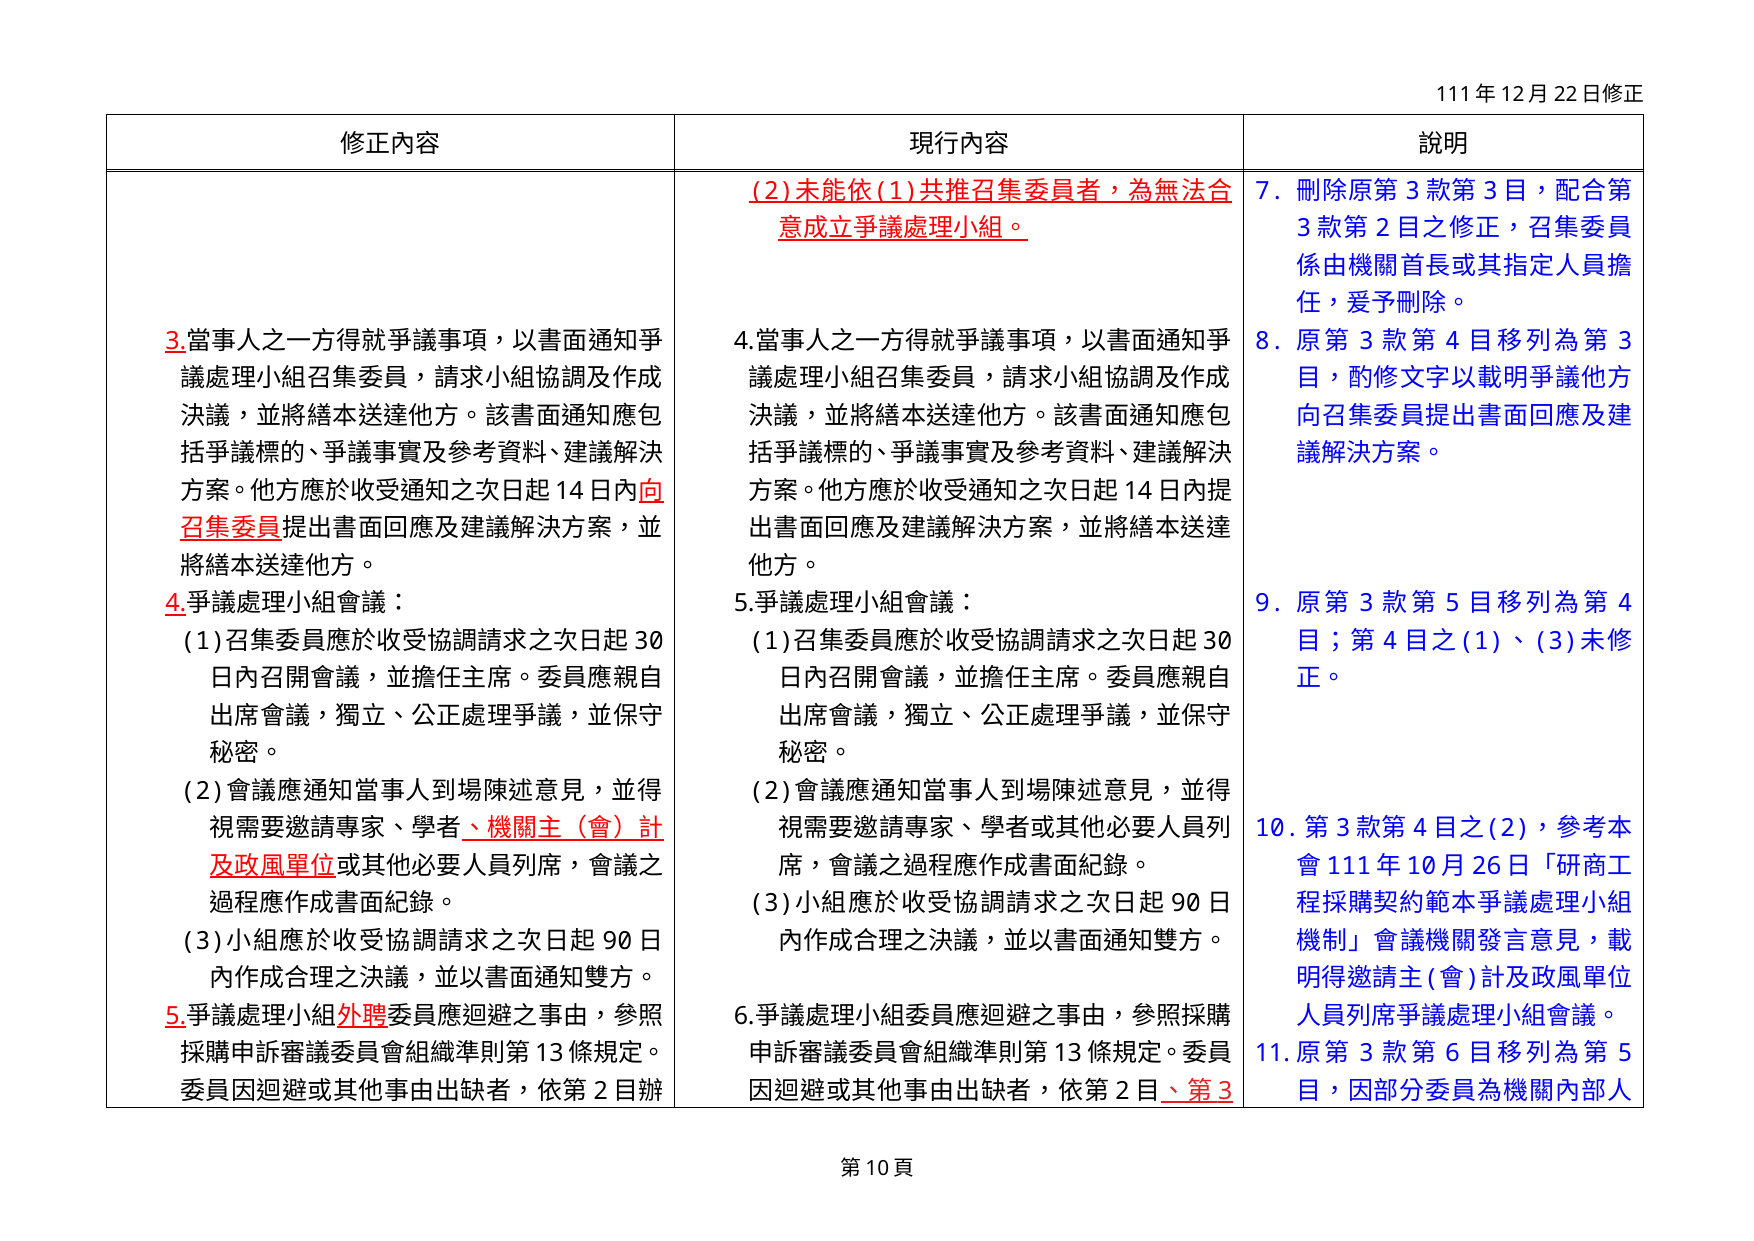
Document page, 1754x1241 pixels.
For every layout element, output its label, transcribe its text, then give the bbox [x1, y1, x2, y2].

table_cell 本會於107年7月24日增訂爭議處理小組機制，期能利用該機制快速解決履約爭議。個案契約雖已納入此機制，惟尚無政府採購案件合意成立爭議處理小組之案例。據本會瞭解其主要原因係機關對爭議處理小組委員之產生方式存有疑慮，因而未採用；又本會參與個案廉政平台會議經驗，包括NGO團體、政風、廉政、調查、檢察機關人員，對爭議處理小組機制亦多持保留態度。爰修正本機制。 第1款第1目至第5目、第7目未修正。 第1款第6目，修正載明由機關成立爭議處理小組協調爭議。另機關依政府採購法第11條之1規定成立之採購工作及審查小組雖可提供與採購有關事務之諮詢，惟其委員組成為本機關或其他機關人員，與爭議處理小組有別，併予敘明。 第2款未修正。 第3款序文，酌修文字。 第3款第2目，考量本機制主要係協助機關解決爭議，以集體會議方式集思廣益，除可避免偏頗任一方外，亦可減輕機關人員獨自承擔壓力之顧慮，爰修正載明由機關首長或其指定之機關內部人員擔任召集委員，另由機關聘請2位以上之公正人士擔任委員（包括機關人員及外聘人士），共3人以上成爭議處理小組，委員人數應為奇數。廠商並得推薦公正人士作為機關聘任之參考。令前述機關人員不限主辦機關之內部人員，外機關人員亦屬之，併予敘明。 刪除原第3款第3目，配合第3款第2目之修正，召集委員係由機關首長或其指定人員擔任，爰予刪除。 原第3款第4目移列為第3目，酌修文字以載明爭議他方向召集委員提出書面回應及建議解決方案。 原第3款第5目移列為第4目；第4目之(1)、(3)未修正。 第3款第4目之(2)，參考本會111年10月26日「研商工程採購契約範本爭議處理小組機制」會議機關發言意見，載明得邀請主(會)計及政風單位人員列席爭議處理小組會議。 原第3款第6目移列為第5目，因部分委員為機關內部人員，無迴避之需要，爰載明屬機關外聘之委員應迴避之事由，參照採購申訴審議委員會組織準則第13條規定。委員出缺時依第2目辦理。 原第3款第7目移列為第6目，因本機制未載明召集委員就書面異議之應辦事項，故書面異議僅須向他方提出；如雙方未於一定期間對決議表示異議，即表示同意該決議，該決議即生契約之效力。 原第3款第8目移列為第7目，並配合原第3目之刪除修正。 原第3款第9目移列為第8目，因爭議處理小組由機關主導成立，所需經費除另有協議外，由機關負擔，爰予修正。 原第3款第10目移列為第9目，內容未修正。得協議事項例如外聘委員酬勞等，併予說明。 [1244, 172, 1643, 1107]
table_cell 3.當事人之一方得就爭議事項，以書面通知爭議處理小組召集委員，請求小組協調及作成決議，並將繕本送達他方。該書面通知應包括爭議標的、爭議事實及參考資料、建議解決方案。他方應於收受通知之次日起14日內向召集委員提出書面回應及建議解決方案，並將繕本送達他方。 4.爭議處理小組會議： (1)召集委員應於收受協調請求之次日起30日內召開會議，並擔任主席。委員應親自出席會議，獨立、公正處理爭議，並保守秘密。 (2)會議應通知當事人到場陳述意見，並得視需要邀請專家、學者、機關主（會）計及政風單位或其他必要人員列席，會議之過程應作成書面紀錄。 (3)小組應於收受協調請求之次日起90日內作成合理之決議，並以書面通知雙方。 5.爭議處理小組外聘委員應迴避之事由，參照採購申訴審議委員會組織準則第13條規定。委員因迴避或其他事由出缺者，依第2目辦 [107, 172, 674, 1107]
table_header 修正內容 [107, 115, 674, 169]
table_cell (2)未能依(1)共推召集委員者，為無法合意成立爭議處理小組。 4.當事人之一方得就爭議事項，以書面通知爭議處理小組召集委員，請求小組協調及作成決議，並將繕本送達他方。該書面通知應包括爭議標的、爭議事實及參考資料、建議解決方案。他方應於收受通知之次日起14日內提出書面回應及建議解決方案，並將繕本送達他方。 5.爭議處理小組會議： (1)召集委員應於收受協調請求之次日起30日內召開會議，並擔任主席。委員應親自出席會議，獨立、公正處理爭議，並保守秘密。 (2)會議應通知當事人到場陳述意見，並得視需要邀請專家、學者或其他必要人員列席，會議之過程應作成書面紀錄。 (3)小組應於收受協調請求之次日起90日內作成合理之決議，並以書面通知雙方。 6.爭議處理小組委員應迴避之事由，參照採購申訴審議委員會組織準則第13條規定。委員因迴避或其他事由出缺者，依第2目、第3 [675, 172, 1243, 1107]
table_header 說明 [1244, 115, 1643, 169]
table_header 現行內容 [675, 115, 1243, 169]
